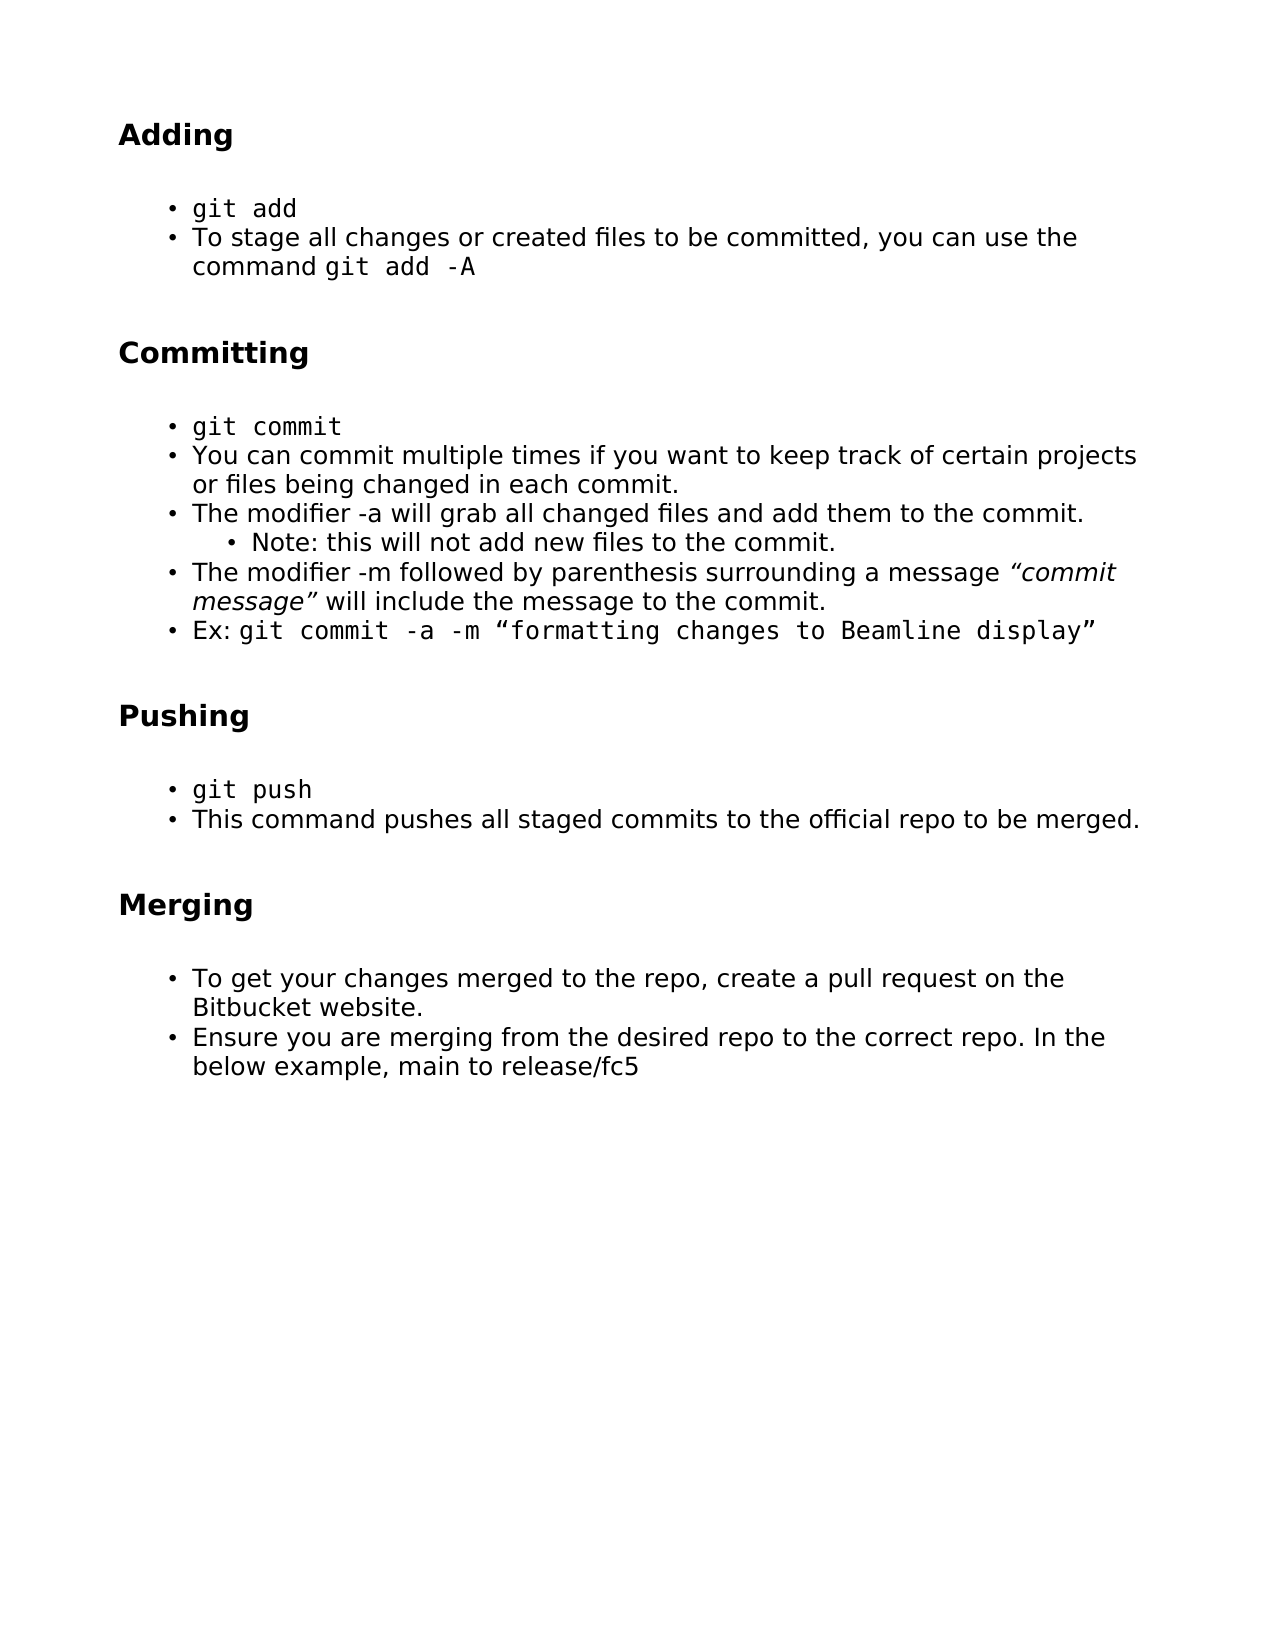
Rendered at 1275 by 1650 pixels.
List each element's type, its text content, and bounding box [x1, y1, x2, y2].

subtitle Merging [118, 888, 1157, 922]
list git add [177, 194, 1157, 223]
list The modifier -m followed by parenthesis surrounding a message “commit message” will include the message to the commit. [177, 558, 1157, 616]
list This command pushes all staged commits to the official repo to be merged. [177, 805, 1157, 834]
subtitle Pushing [118, 700, 1157, 734]
list Ensure you are merging from the desired repo to the correct repo. In the below example, main to release/fc5 [177, 1023, 1157, 1081]
subtitle Adding [118, 118, 1157, 152]
list Note: this will not add new files to the commit. [236, 529, 1157, 558]
list git push [177, 776, 1157, 805]
list git commit [177, 412, 1157, 441]
list To get your changes merged to the repo, create a pull request on the Bitbucket website. [177, 964, 1157, 1023]
subtitle Committing [118, 336, 1157, 370]
list The modifier -a will grab all changed files and add them to the commit. [177, 499, 1157, 529]
list Ex: git commit -a -m “formatting changes to Beamline display” [177, 616, 1157, 645]
list You can commit multiple times if you want to keep track of certain projects or files being changed in each commit. [177, 441, 1157, 499]
list To stage all changes or created files to be committed, you can use the command git add -A [177, 223, 1157, 282]
